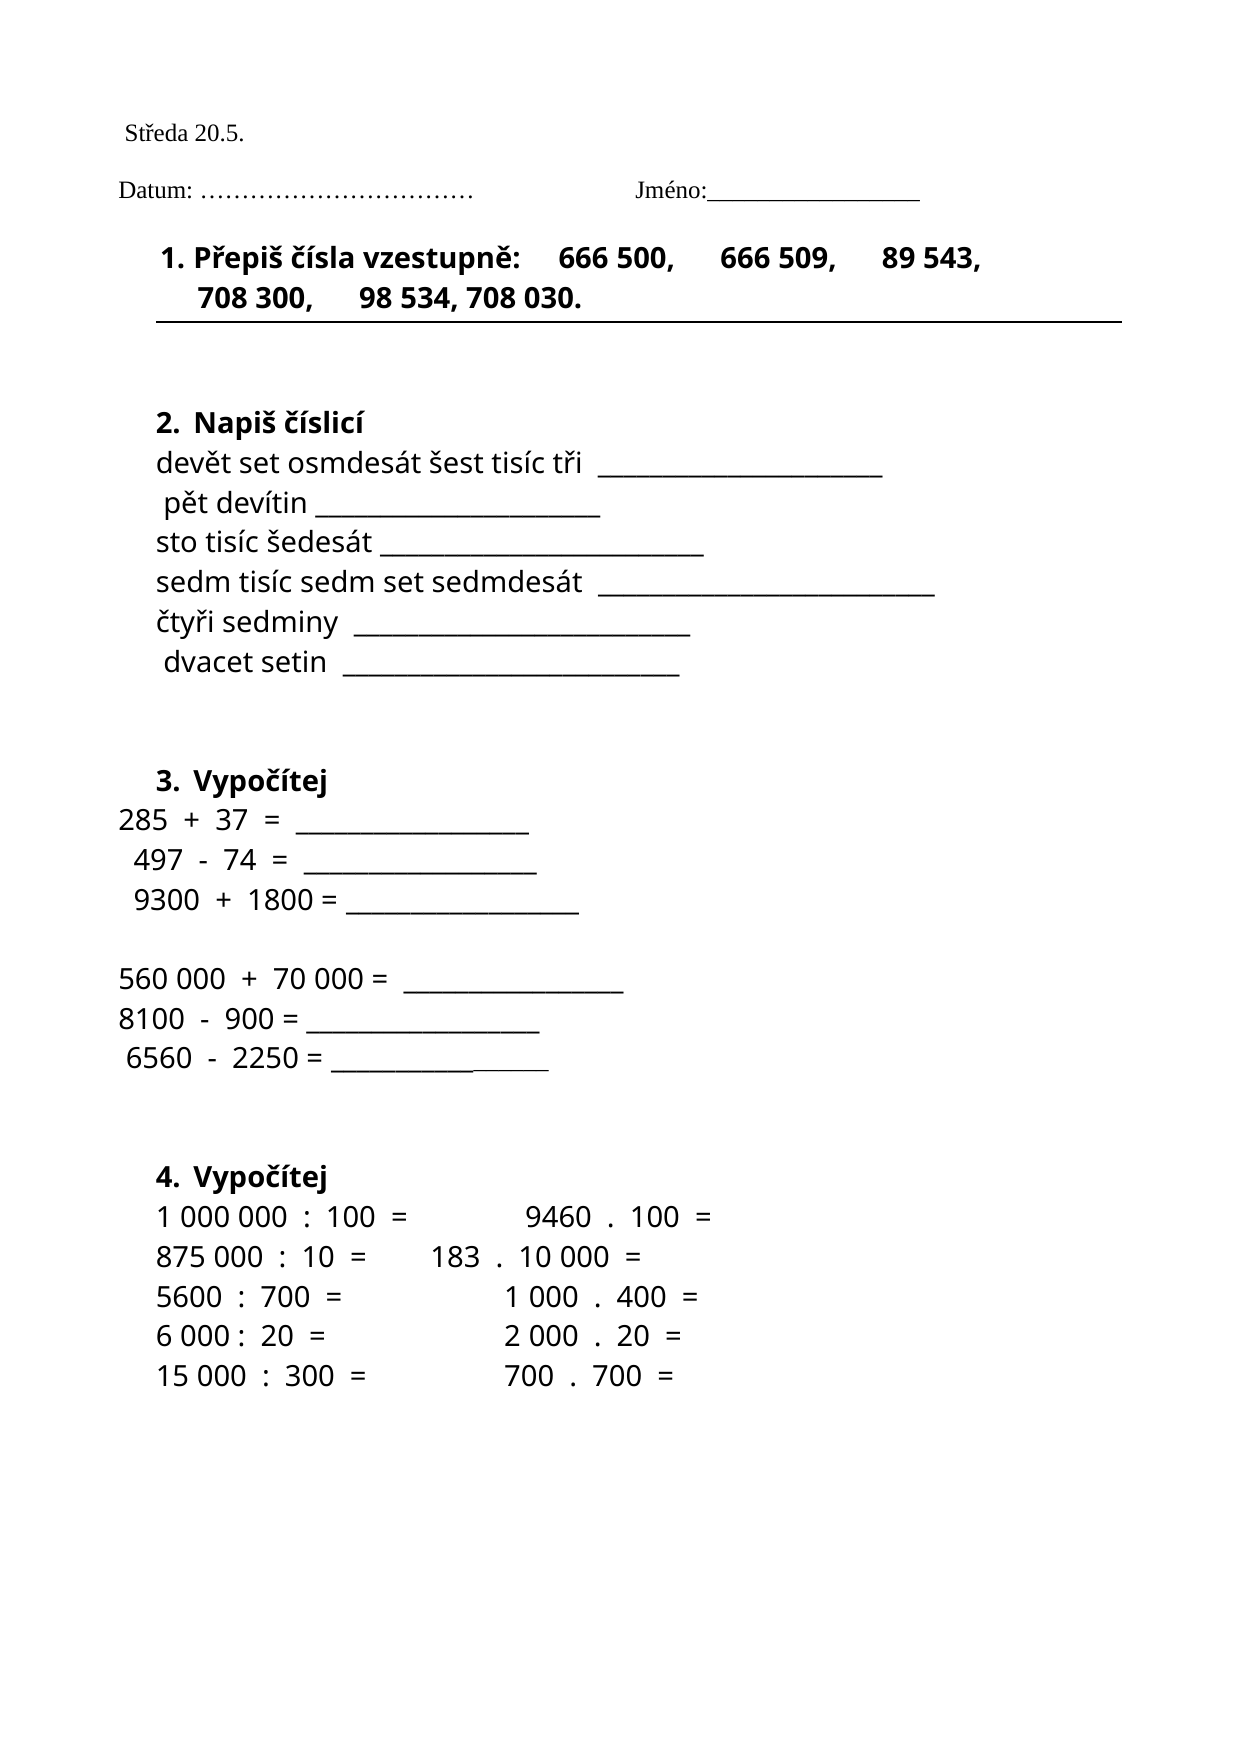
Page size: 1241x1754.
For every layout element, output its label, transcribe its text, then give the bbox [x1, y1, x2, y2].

list Vypočítej [156, 1157, 1122, 1196]
text 497 - 74 = __________________ [118, 839, 1122, 879]
text sto tisíc šedesát _________________________ [156, 522, 1122, 561]
text čtyři sedminy __________________________ [156, 601, 1122, 641]
text 875 000 : 10 = 183 . 10 000 = [156, 1236, 1122, 1276]
text 8100 - 900 = __________________ [118, 998, 1122, 1038]
text dvacet setin __________________________ [156, 641, 1122, 681]
list Napiš číslicí [156, 403, 1122, 442]
text 9300 + 1800 = __________________ [118, 879, 1122, 919]
text 15 000 : 300 = 700 . 700 = [156, 1355, 1122, 1395]
text 6 000 : 20 = 2 000 . 20 = [156, 1316, 1122, 1355]
text 6560 - 2250 = _________________ [118, 1038, 1122, 1077]
text devět set osmdesát šest tisíc tři ______________________ [156, 442, 1122, 482]
text 1 000 000 : 100 = 9460 . 100 = [156, 1196, 1122, 1236]
list Přepiš čísla vzestupně: 666 500, 666 509, 89 543, 708 300, 98 534, 708 030. [156, 233, 1122, 321]
text Středa 20.5. [118, 118, 1122, 147]
text pět devítin ______________________ [156, 482, 1122, 522]
text 5600 : 700 = 1 000 . 400 = [156, 1276, 1122, 1316]
list Vypočítej [156, 760, 1122, 799]
text Datum: …………………………… Jméno:_________________ [118, 176, 1122, 204]
text sedm tisíc sedm set sedmdesát __________________________ [156, 561, 1122, 601]
text 560 000 + 70 000 = _________________ [118, 958, 1122, 998]
text 285 + 37 = __________________ [118, 799, 1122, 839]
